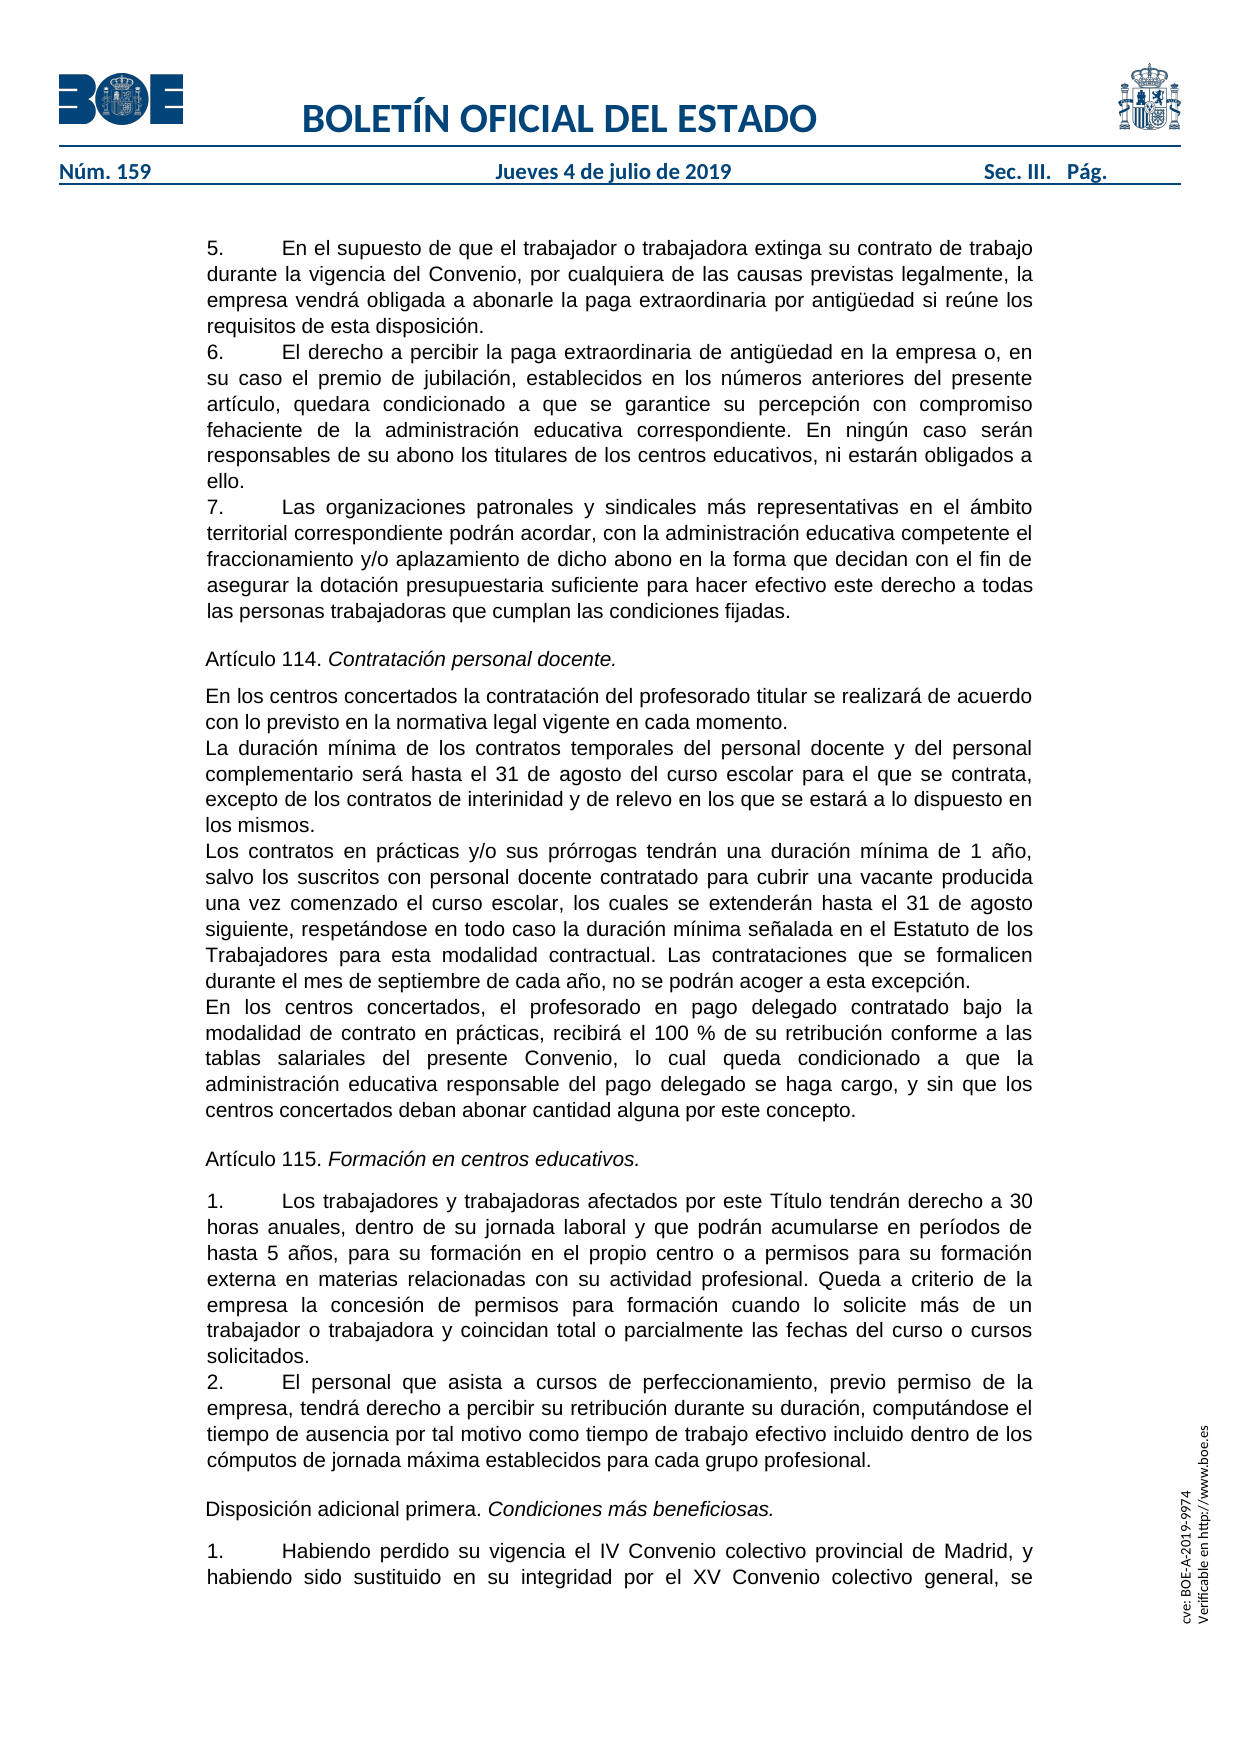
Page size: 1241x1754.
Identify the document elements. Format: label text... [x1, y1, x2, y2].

list En el supuesto de que el trabajador o trabajadora extinga su contrato de trabajo durante la vigencia del Convenio, por cualquiera de las causas previstas legalmente, la empresa vendrá obligada a abonarle la paga extraordinaria por antigüedad si reúne los requisitos de esta disposición. [207, 236, 1034, 338]
list Habiendo perdido su vigencia el IV Convenio colectivo provincial de Madrid, y habiendo sido sustituido en su integridad por el XV Convenio colectivo general, se [207, 1539, 1034, 1589]
list Las organizaciones patronales y sindicales más representativas en el ámbito territorial correspondiente podrán acordar, con la administración educativa competente el fraccionamiento y/o aplazamiento de dicho abono en la forma que decidan con el fin de asegurar la dotación presupuestaria suficiente para hacer efectivo este derecho a todas las personas trabajadoras que cumplan las condiciones fijadas. [207, 495, 1034, 622]
list Los trabajadores y trabajadoras afectados por este Título tendrán derecho a 30 horas anuales, dentro de su jornada laboral y que podrán acumularse en períodos de hasta 5 años, para su formación en el propio centro o a permisos para su formación externa en materias relacionadas con su actividad profesional. Queda a criterio de la empresa la concesión de permisos para formación cuando lo solicite más de un trabajador o trabajadora y coincidan total o parcialmente las fechas del curso o cursos solicitados. [207, 1189, 1034, 1368]
text En los centros concertados, el profesorado en pago delegado contratado bajo la modalidad de contrato en prácticas, recibirá el 100 % de su retribución conforme a las tablas salariales del presente Convenio, lo cual queda condicionado a que la administración educativa responsable del pago delegado se haga cargo, y sin que los centros concertados deban abonar cantidad alguna por este concepto. [205, 994, 1034, 1122]
picture [1118, 63, 1181, 130]
list El personal que asista a cursos de perfeccionamiento, previo permiso de la empresa, tendrá derecho a percibir su retribución durante su duración, computándose el tiempo de ausencia por tal motivo como tiempo de trabajo efectivo incluido dentro de los cómputos de jornada máxima establecidos para cada grupo profesional. [207, 1370, 1034, 1472]
text Los contratos en prácticas y/o sus prórrogas tendrán una duración mínima de 1 año, salvo los suscritos con personal docente contratado para cubrir una vacante producida una vez comenzado el curso escolar, los cuales se extenderán hasta el 31 de agosto siguiente, respetándose en todo caso la duración mínima señalada en el Estatuto de los Trabajadores para esta modalidad contractual. Las contrataciones que se formalicen durante el mes de septiembre de cada año, no se podrán acoger a esta excepción. [205, 839, 1034, 992]
text Artículo 114. Contratación personal docente. [205, 647, 1034, 671]
picture [59, 73, 183, 125]
text Disposición adicional primera. Condiciones más beneficiosas. [205, 1496, 1034, 1520]
list El derecho a percibir la paga extraordinaria de antigüedad en la empresa o, en su caso el premio de jubilación, establecidos en los números anteriores del presente artículo, quedara condicionado a que se garantice su percepción con compromiso fehaciente de la administración educativa correspondiente. En ningún caso serán responsables de su abono los titulares de los centros educativos, ni estarán obligados a ello. [207, 340, 1034, 493]
text En los centros concertados la contratación del profesorado titular se realizará de acuerdo con lo previsto en la normativa legal vigente en cada momento. [205, 684, 1034, 733]
text La duración mínima de los contratos temporales del personal docente y del personal complementario será hasta el 31 de agosto del curso escolar para el que se contrata, excepto de los contratos de interinidad y de relevo en los que se estará a lo dispuesto en los mismos. [205, 736, 1034, 837]
text Artículo 115. Formación en centros educativos. [205, 1147, 1034, 1171]
